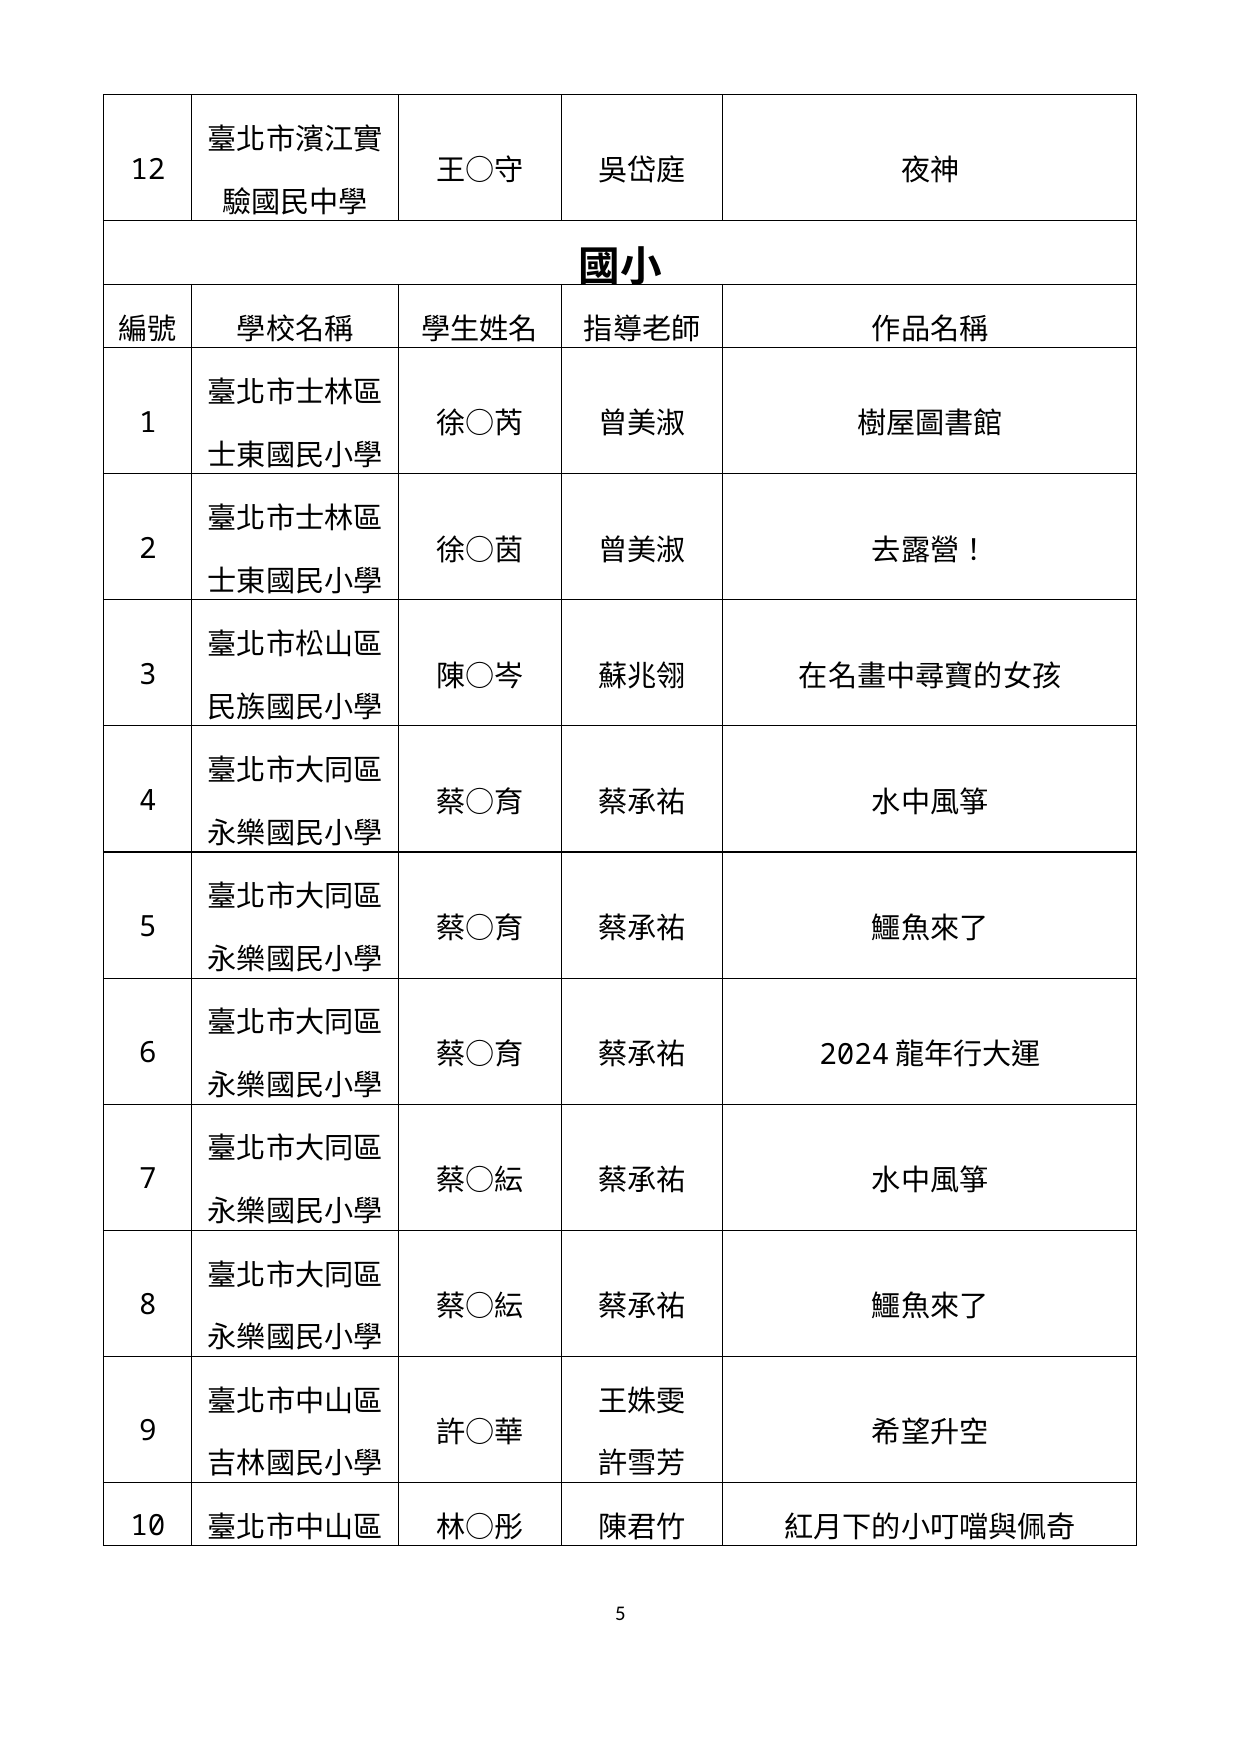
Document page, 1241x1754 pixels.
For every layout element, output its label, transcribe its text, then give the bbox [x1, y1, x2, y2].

table_cell 蔡○育 [399, 853, 561, 977]
table_cell 蔡承祐 [562, 1231, 722, 1356]
table_cell 蔡○育 [399, 726, 561, 851]
table_cell 蔡承祐 [562, 979, 722, 1103]
table_cell 10 [104, 1483, 191, 1545]
table_cell 臺北市中山區 [192, 1483, 398, 1545]
table_cell 水中風箏 [723, 1105, 1136, 1229]
table_cell 吳岱庭 [562, 95, 722, 220]
table_cell 編號 [104, 285, 191, 347]
table_cell 8 [104, 1231, 191, 1356]
table_cell 臺北市大同區 永樂國民小學 [192, 853, 398, 977]
table_cell 去露營！ [723, 474, 1136, 599]
table_cell 國小 [104, 221, 1136, 284]
table_cell 12 [104, 95, 191, 220]
table_cell 5 [104, 853, 191, 977]
table_cell 9 [104, 1357, 191, 1482]
table_cell 蔡承祐 [562, 1105, 722, 1229]
table_cell 曾美淑 [562, 474, 722, 599]
table_cell 臺北市大同區 永樂國民小學 [192, 1105, 398, 1229]
table_cell 王○守 [399, 95, 561, 220]
table_cell 夜神 [723, 95, 1136, 220]
table_cell 6 [104, 979, 191, 1103]
table_cell 1 [104, 348, 191, 473]
table_cell 4 [104, 726, 191, 851]
table_cell 許○華 [399, 1357, 561, 1482]
table_cell 王姝雯 許雪芳 [562, 1357, 722, 1482]
table_cell 紅月下的小叮噹與佩奇 [723, 1483, 1136, 1545]
table_cell 臺北市濱江實驗國民中學 [192, 95, 398, 220]
table_cell 徐○芮 [399, 348, 561, 473]
table_cell 2024龍年行大運 [723, 979, 1136, 1103]
table_cell 徐○茵 [399, 474, 561, 599]
table_cell 指導老師 [562, 285, 722, 347]
table_cell 7 [104, 1105, 191, 1229]
table_cell 蔡承祐 [562, 853, 722, 977]
table_cell 學校名稱 [192, 285, 398, 347]
table_cell 臺北市大同區 永樂國民小學 [192, 726, 398, 851]
table_cell 希望升空 [723, 1357, 1136, 1482]
table_cell 2 [104, 474, 191, 599]
table_cell 臺北市松山區 民族國民小學 [192, 600, 398, 725]
table_cell 陳○岑 [399, 600, 561, 725]
table_cell 陳君竹 [562, 1483, 722, 1545]
table_cell 臺北市大同區 永樂國民小學 [192, 1231, 398, 1356]
table_cell 臺北市中山區吉林國民小學 [192, 1357, 398, 1482]
table_cell 學生姓名 [399, 285, 561, 347]
table_cell 林○彤 [399, 1483, 561, 1545]
table_cell 在名畫中尋寶的女孩 [723, 600, 1136, 725]
table_cell 曾美淑 [562, 348, 722, 473]
table_cell 樹屋圖書館 [723, 348, 1136, 473]
table_cell 蔡○紜 [399, 1231, 561, 1356]
table_cell 臺北市大同區 永樂國民小學 [192, 979, 398, 1103]
table_cell 鱷魚來了 [723, 1231, 1136, 1356]
table_cell 水中風箏 [723, 726, 1136, 851]
table_cell 3 [104, 600, 191, 725]
table_cell 臺北市士林區 士東國民小學 [192, 474, 398, 599]
table_cell 作品名稱 [723, 285, 1136, 347]
table_cell 蘇兆翎 [562, 600, 722, 725]
table_cell 蔡○紜 [399, 1105, 561, 1229]
table_cell 蔡○育 [399, 979, 561, 1103]
table_cell 臺北市士林區 士東國民小學 [192, 348, 398, 473]
table_cell 蔡承祐 [562, 726, 722, 851]
table_cell 鱷魚來了 [723, 853, 1136, 977]
